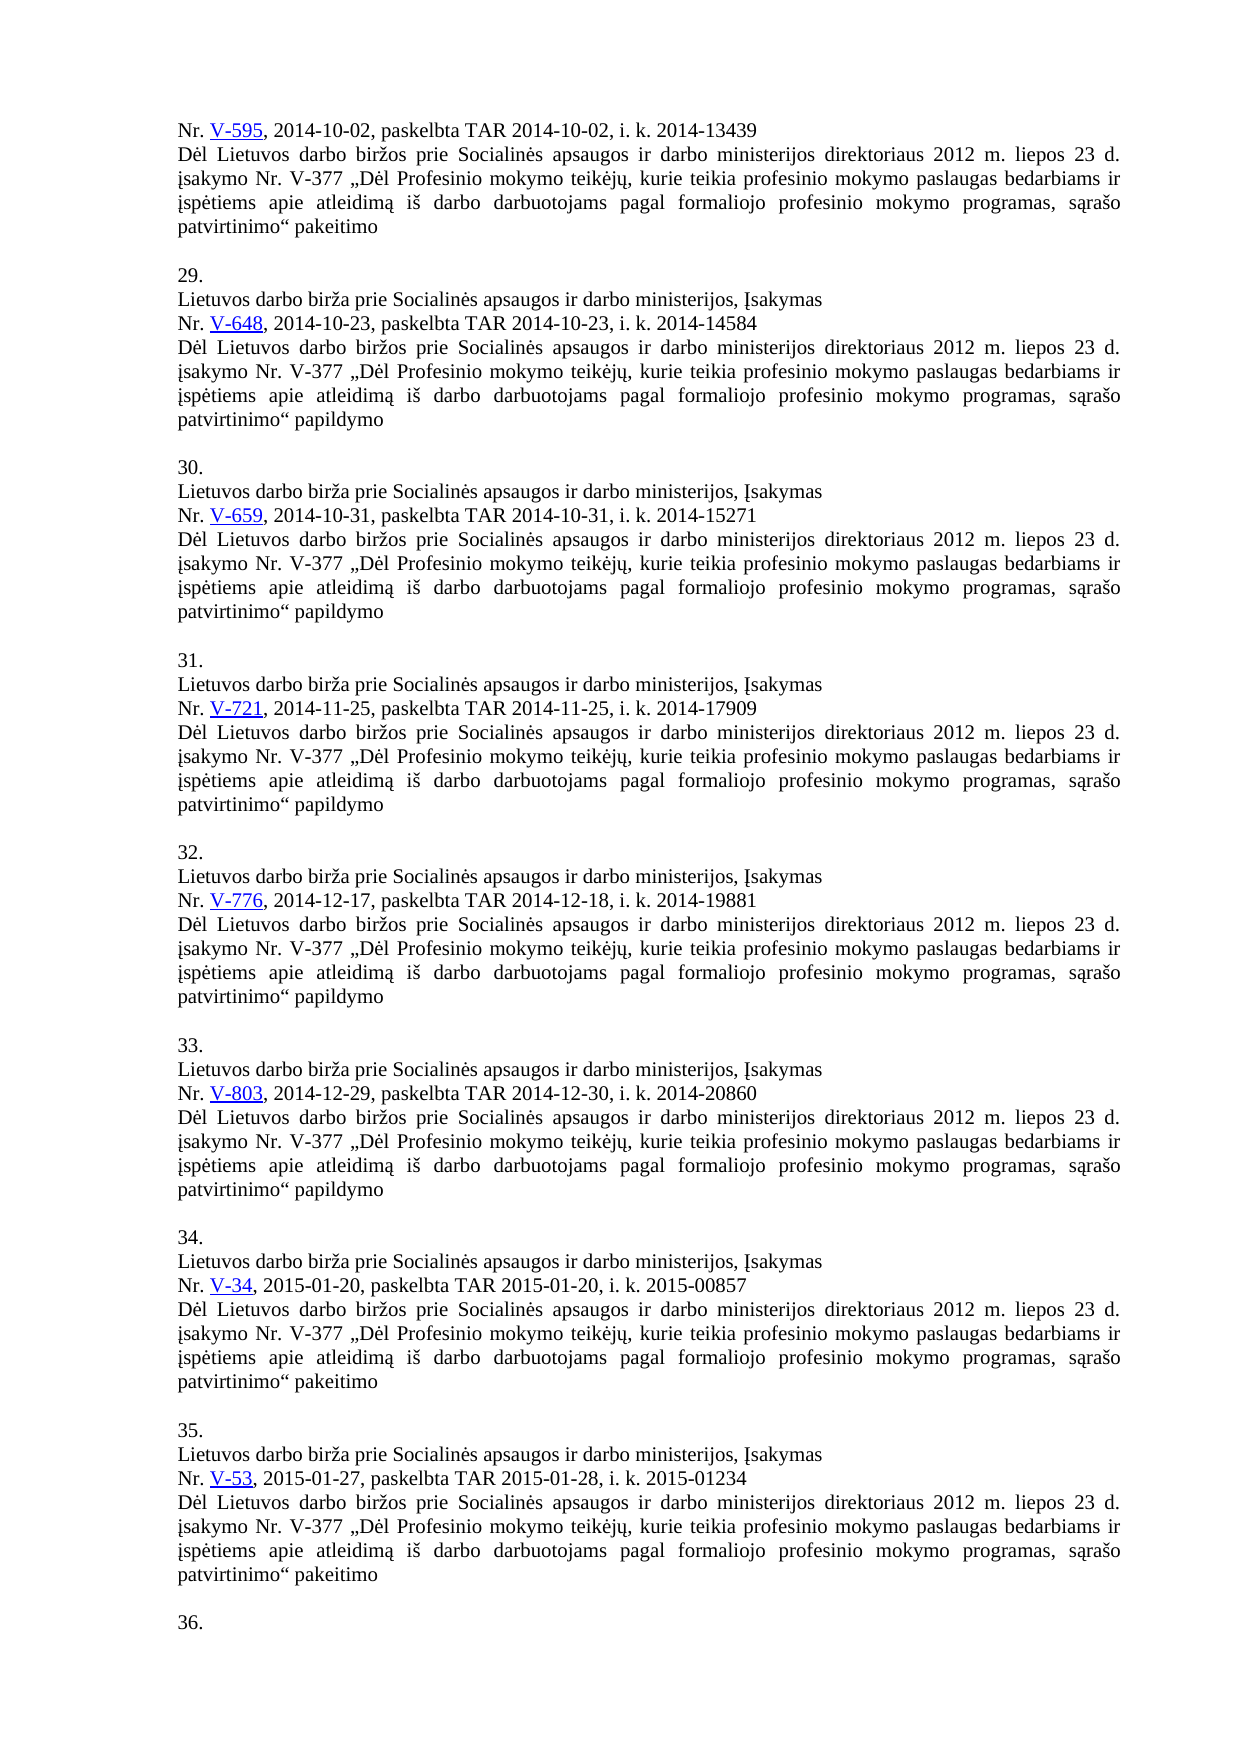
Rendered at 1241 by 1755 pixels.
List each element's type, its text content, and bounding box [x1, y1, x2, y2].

text Nr. V-648, 2014-10-23, paskelbta TAR 2014-10-23, i. k. 2014-14584 [177, 311, 1122, 335]
text 31. [177, 647, 1122, 672]
text Lietuvos darbo birža prie Socialinės apsaugos ir darbo ministerijos, Įsakymas [177, 287, 1122, 311]
text Dėl Lietuvos darbo biržos prie Socialinės apsaugos ir darbo ministerijos direktoriaus 2012 m. liepos 23 d. įsakymo Nr. V-377 „Dėl Profesinio mokymo teikėjų, kurie teikia profesinio mokymo paslaugas bedarbiams ir įspėtiems apie atleidimą iš darbo darbuotojams pagal formaliojo profesinio mokymo programas, sąrašo patvirtinimo“ papildymo [177, 335, 1122, 431]
text 34. [177, 1225, 1122, 1249]
text Lietuvos darbo birža prie Socialinės apsaugos ir darbo ministerijos, Įsakymas [177, 672, 1122, 696]
text Lietuvos darbo birža prie Socialinės apsaugos ir darbo ministerijos, Įsakymas [177, 1442, 1122, 1466]
text Lietuvos darbo birža prie Socialinės apsaugos ir darbo ministerijos, Įsakymas [177, 479, 1122, 503]
text 35. [177, 1417, 1122, 1442]
text Nr. V-721, 2014-11-25, paskelbta TAR 2014-11-25, i. k. 2014-17909 [177, 696, 1122, 720]
text Nr. V-595, 2014-10-02, paskelbta TAR 2014-10-02, i. k. 2014-13439 [177, 118, 1122, 142]
text Nr. V-53, 2015-01-27, paskelbta TAR 2015-01-28, i. k. 2015-01234 [177, 1466, 1122, 1490]
text Lietuvos darbo birža prie Socialinės apsaugos ir darbo ministerijos, Įsakymas [177, 1057, 1122, 1081]
text Dėl Lietuvos darbo biržos prie Socialinės apsaugos ir darbo ministerijos direktoriaus 2012 m. liepos 23 d. įsakymo Nr. V-377 „Dėl Profesinio mokymo teikėjų, kurie teikia profesinio mokymo paslaugas bedarbiams ir įspėtiems apie atleidimą iš darbo darbuotojams pagal formaliojo profesinio mokymo programas, sąrašo patvirtinimo“ papildymo [177, 912, 1122, 1008]
text 36. [177, 1610, 1122, 1634]
text Nr. V-659, 2014-10-31, paskelbta TAR 2014-10-31, i. k. 2014-15271 [177, 503, 1122, 527]
text Dėl Lietuvos darbo biržos prie Socialinės apsaugos ir darbo ministerijos direktoriaus 2012 m. liepos 23 d. įsakymo Nr. V-377 „Dėl Profesinio mokymo teikėjų, kurie teikia profesinio mokymo paslaugas bedarbiams ir įspėtiems apie atleidimą iš darbo darbuotojams pagal formaliojo profesinio mokymo programas, sąrašo patvirtinimo“ pakeitimo [177, 1490, 1122, 1586]
text Dėl Lietuvos darbo biržos prie Socialinės apsaugos ir darbo ministerijos direktoriaus 2012 m. liepos 23 d. įsakymo Nr. V-377 „Dėl Profesinio mokymo teikėjų, kurie teikia profesinio mokymo paslaugas bedarbiams ir įspėtiems apie atleidimą iš darbo darbuotojams pagal formaliojo profesinio mokymo programas, sąrašo patvirtinimo“ papildymo [177, 720, 1122, 816]
text 29. [177, 262, 1122, 287]
text 33. [177, 1032, 1122, 1057]
text Nr. V-34, 2015-01-20, paskelbta TAR 2015-01-20, i. k. 2015-00857 [177, 1273, 1122, 1297]
text Dėl Lietuvos darbo biržos prie Socialinės apsaugos ir darbo ministerijos direktoriaus 2012 m. liepos 23 d. įsakymo Nr. V-377 „Dėl Profesinio mokymo teikėjų, kurie teikia profesinio mokymo paslaugas bedarbiams ir įspėtiems apie atleidimą iš darbo darbuotojams pagal formaliojo profesinio mokymo programas, sąrašo patvirtinimo“ papildymo [177, 1105, 1122, 1201]
text Nr. V-803, 2014-12-29, paskelbta TAR 2014-12-30, i. k. 2014-20860 [177, 1081, 1122, 1105]
text Dėl Lietuvos darbo biržos prie Socialinės apsaugos ir darbo ministerijos direktoriaus 2012 m. liepos 23 d. įsakymo Nr. V-377 „Dėl Profesinio mokymo teikėjų, kurie teikia profesinio mokymo paslaugas bedarbiams ir įspėtiems apie atleidimą iš darbo darbuotojams pagal formaliojo profesinio mokymo programas, sąrašo patvirtinimo“ pakeitimo [177, 142, 1122, 238]
text Dėl Lietuvos darbo biržos prie Socialinės apsaugos ir darbo ministerijos direktoriaus 2012 m. liepos 23 d. įsakymo Nr. V-377 „Dėl Profesinio mokymo teikėjų, kurie teikia profesinio mokymo paslaugas bedarbiams ir įspėtiems apie atleidimą iš darbo darbuotojams pagal formaliojo profesinio mokymo programas, sąrašo patvirtinimo“ papildymo [177, 527, 1122, 623]
text Dėl Lietuvos darbo biržos prie Socialinės apsaugos ir darbo ministerijos direktoriaus 2012 m. liepos 23 d. įsakymo Nr. V-377 „Dėl Profesinio mokymo teikėjų, kurie teikia profesinio mokymo paslaugas bedarbiams ir įspėtiems apie atleidimą iš darbo darbuotojams pagal formaliojo profesinio mokymo programas, sąrašo patvirtinimo“ pakeitimo [177, 1297, 1122, 1393]
text Nr. V-776, 2014-12-17, paskelbta TAR 2014-12-18, i. k. 2014-19881 [177, 888, 1122, 912]
text Lietuvos darbo birža prie Socialinės apsaugos ir darbo ministerijos, Įsakymas [177, 1249, 1122, 1273]
text 32. [177, 840, 1122, 864]
text Lietuvos darbo birža prie Socialinės apsaugos ir darbo ministerijos, Įsakymas [177, 864, 1122, 888]
text 30. [177, 455, 1122, 479]
